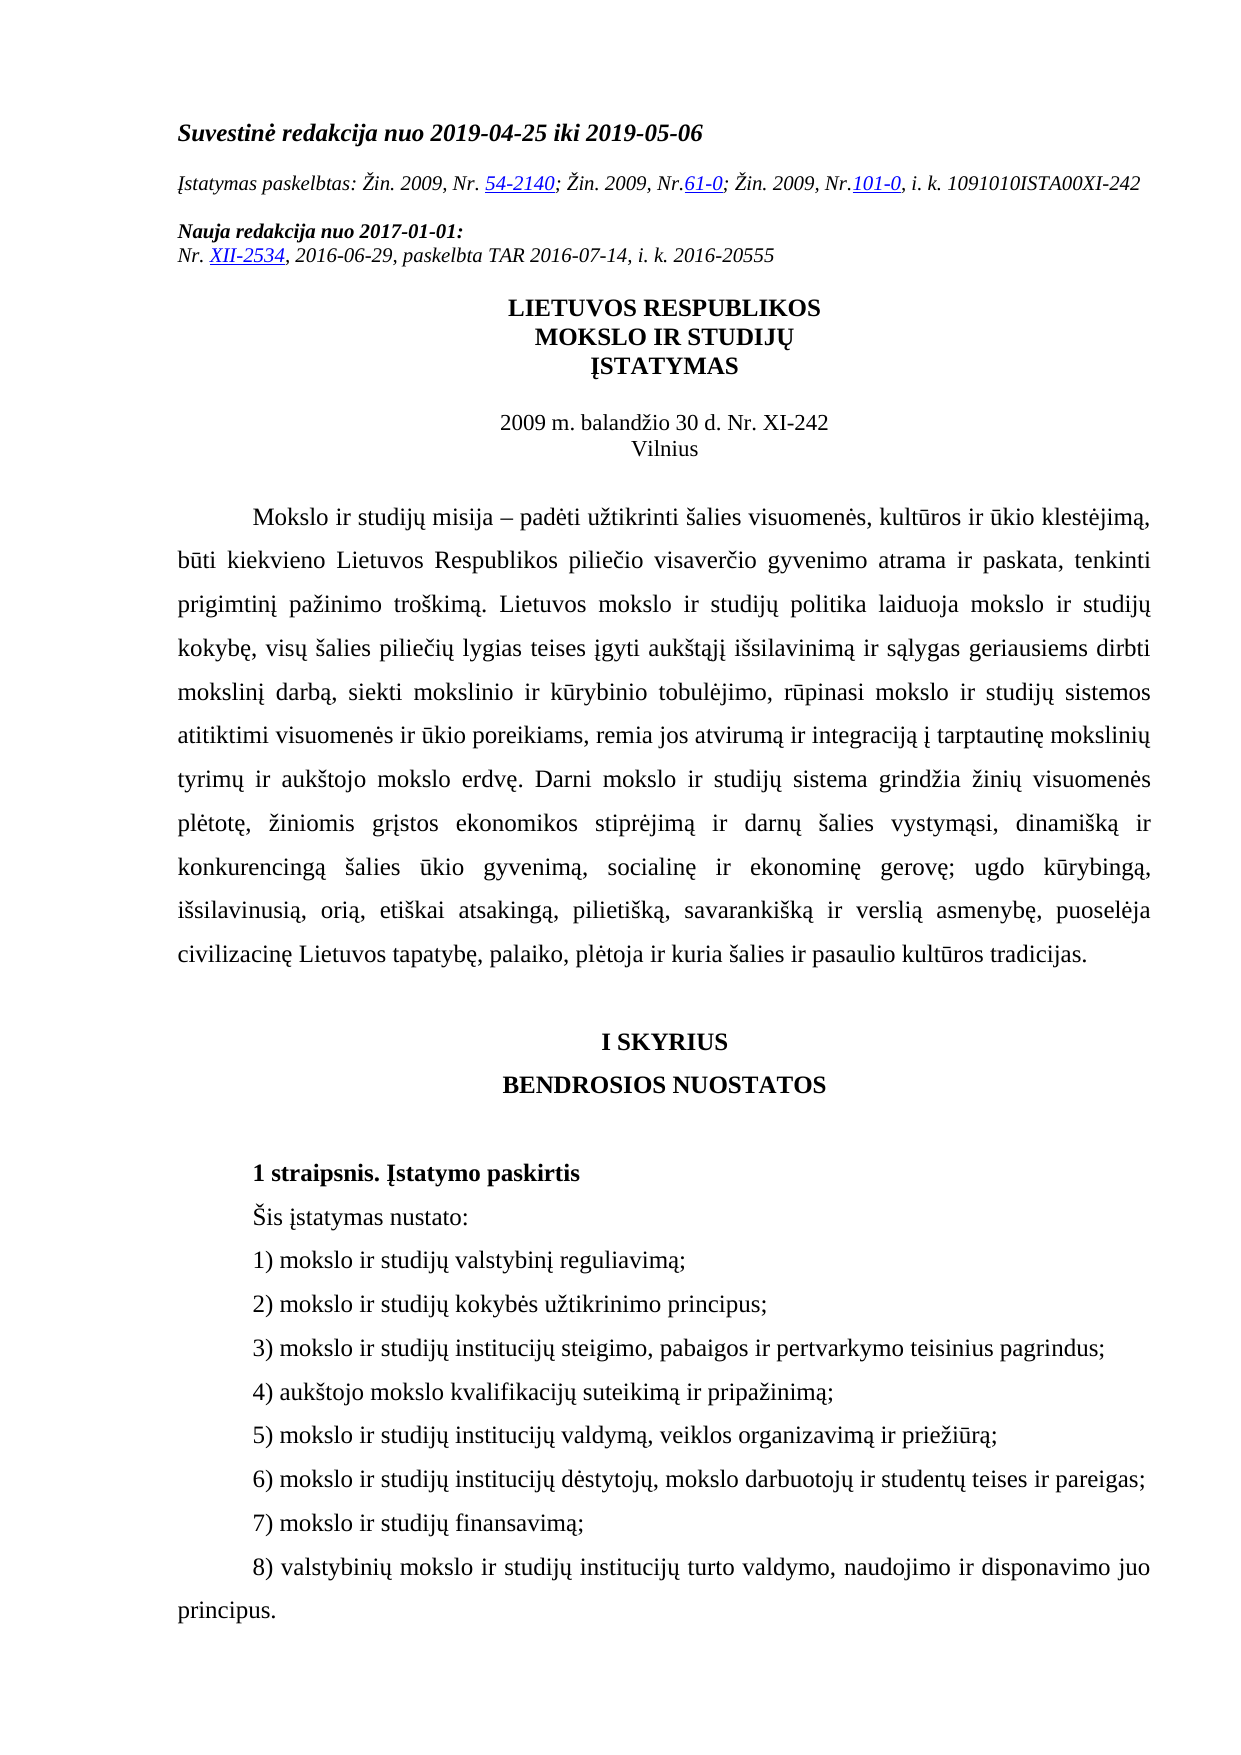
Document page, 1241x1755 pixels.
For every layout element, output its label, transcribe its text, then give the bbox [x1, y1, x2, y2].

text Suvestinė redakcija nuo 2019-04-25 iki 2019-05-06 [177, 118, 1152, 147]
text 4) aukštojo mokslo kvalifikacijų suteikimą ir pripažinimą; [177, 1365, 1152, 1409]
text Mokslo ir studijų misija – padėti užtikrinti šalies visuomenės, kultūros ir ūkio klestėjimą, būti kiekvieno Lietuvos Respublikos piliečio visaverčio gyvenimo atrama ir paskata, tenkinti prigimtinį pažinimo troškimą. Lietuvos mokslo ir studijų politika laiduoja mokslo ir studijų kokybę, visų šalies piliečių lygias teises įgyti aukštąjį išsilavinimą ir sąlygas geriausiems dirbti mokslinį darbą, siekti mokslinio ir kūrybinio tobulėjimo, rūpinasi mokslo ir studijų sistemos atitiktimi visuomenės ir ūkio poreikiams, remia jos atvirumą ir integraciją į tarptautinę mokslinių tyrimų ir aukštojo mokslo erdvę. Darni mokslo ir studijų sistema grindžia žinių visuomenės plėtotę, žiniomis grįstos ekonomikos stiprėjimą ir darnų šalies vystymąsi, dinamišką ir konkurencingą šalies ūkio gyvenimą, socialinę ir ekonominę gerovę; ugdo kūrybingą, išsilavinusią, orią, etiškai atsakingą, pilietišką, savarankišką ir verslią asmenybę, puoselėja civilizacinę Lietuvos tapatybę, palaiko, plėtoja ir kuria šalies ir pasaulio kultūros tradicijas. [177, 490, 1152, 971]
text 1) mokslo ir studijų valstybinį reguliavimą; [177, 1234, 1152, 1277]
text BENDROSIOS NUOSTATOS [177, 1059, 1152, 1102]
text Vilnius [177, 435, 1152, 461]
text ĮSTATYMAS [177, 351, 1152, 380]
text 7) mokslo ir studijų finansavimą; [177, 1496, 1152, 1540]
text Nauja redakcija nuo 2017-01-01: [177, 219, 1152, 243]
text 8) valstybinių mokslo ir studijų institucijų turto valdymo, naudojimo ir disponavimo juo principus. [177, 1540, 1152, 1627]
text 2009 m. balandžio 30 d. Nr. XI-242 [177, 408, 1152, 435]
text 1 straipsnis. Įstatymo paskirtis [177, 1146, 1152, 1190]
text Įstatymas paskelbtas: Žin. 2009, Nr. 54-2140; Žin. 2009, Nr.61-0; Žin. 2009, Nr.101-0, i. k. 1091010ISTA00XI-242 [177, 171, 1152, 195]
text MOKSLO IR STUDIJŲ [177, 322, 1152, 351]
text I SKYRIUS [177, 1015, 1152, 1059]
text 5) mokslo ir studijų institucijų valdymą, veiklos organizavimą ir priežiūrą; [177, 1409, 1152, 1452]
text 2) mokslo ir studijų kokybės užtikrinimo principus; [177, 1277, 1152, 1321]
text LIETUVOS RESPUBLIKOS [177, 293, 1152, 322]
text 3) mokslo ir studijų institucijų steigimo, pabaigos ir pertvarkymo teisinius pagrindus; [177, 1321, 1152, 1365]
text Šis įstatymas nustato: [177, 1190, 1152, 1234]
text Nr. XII-2534, 2016-06-29, paskelbta TAR 2016-07-14, i. k. 2016-20555 [177, 243, 1152, 267]
text 6) mokslo ir studijų institucijų dėstytojų, mokslo darbuotojų ir studentų teises ir pareigas; [177, 1452, 1152, 1496]
